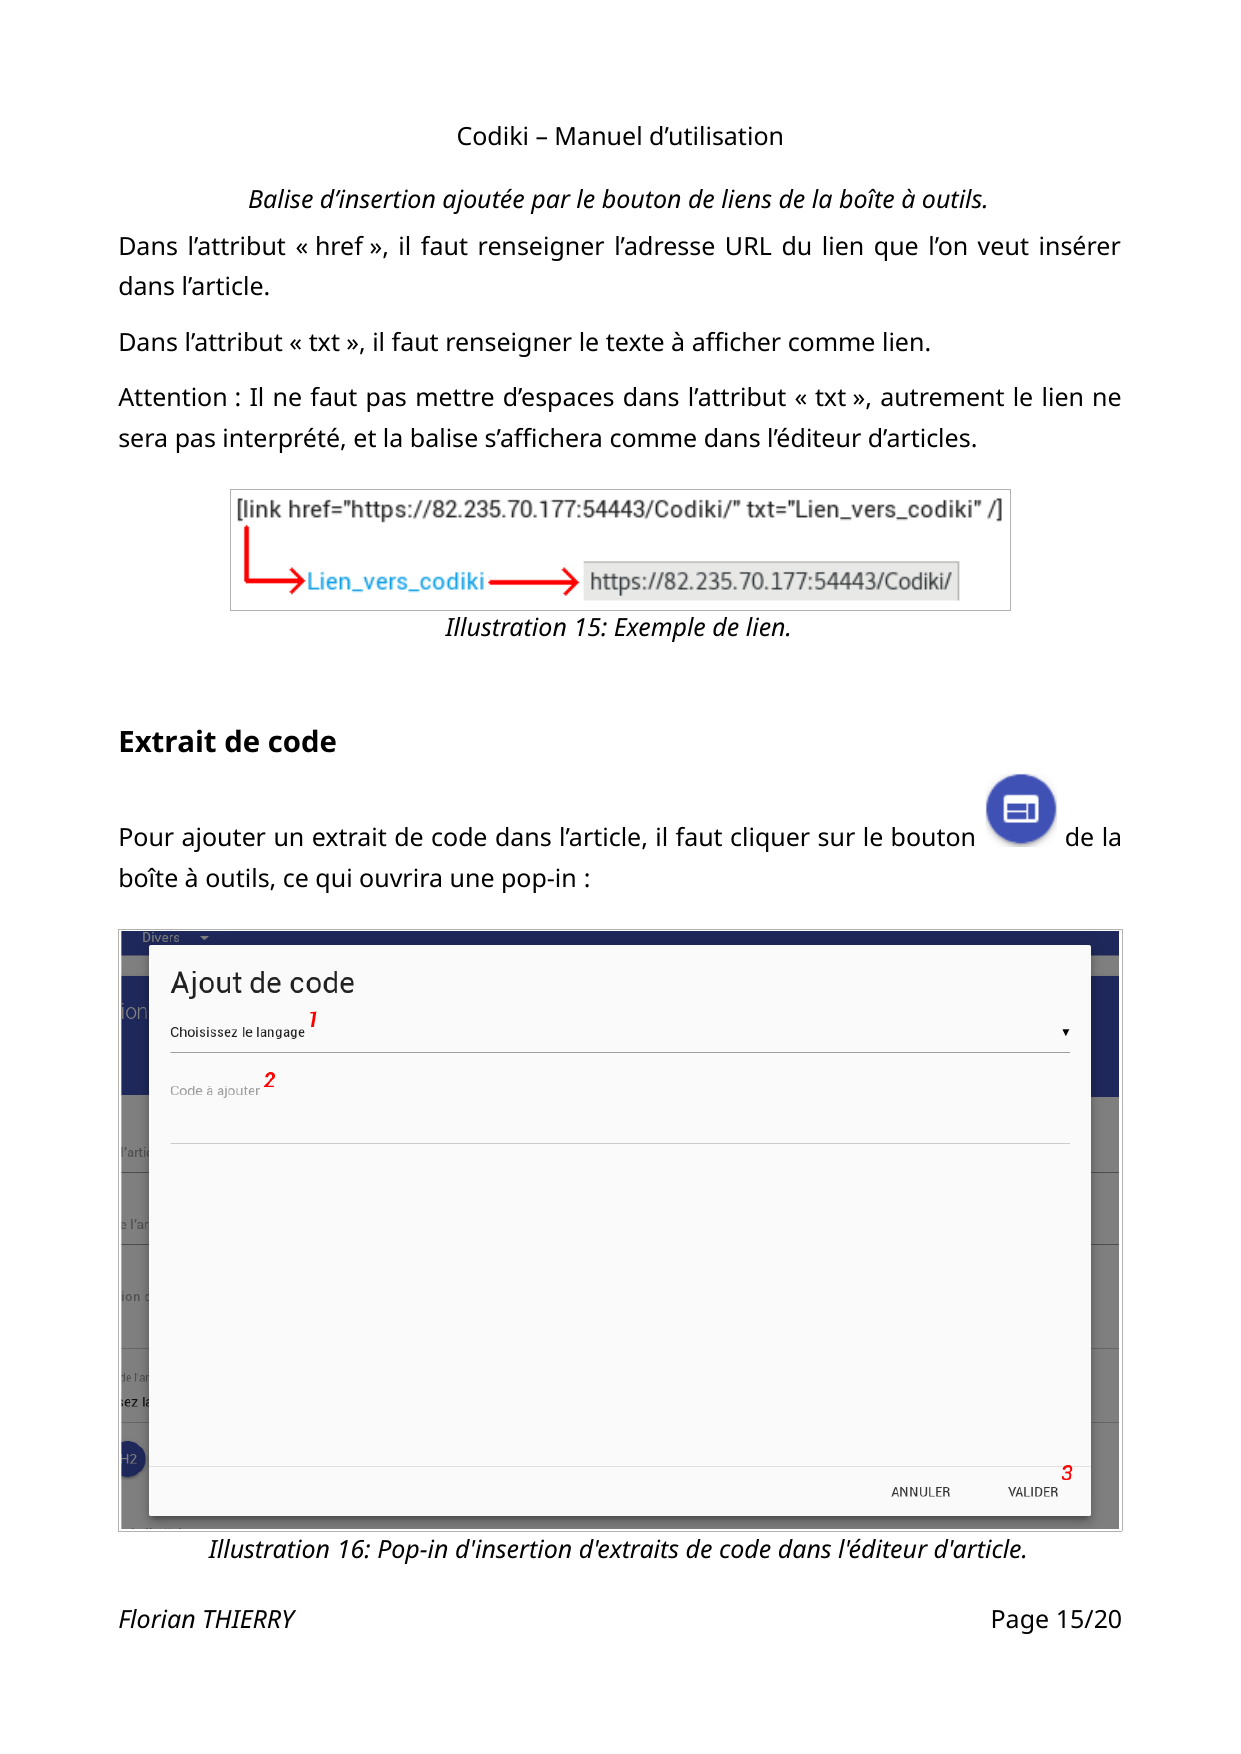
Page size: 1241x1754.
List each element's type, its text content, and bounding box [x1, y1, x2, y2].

text Balise d’insertion ajoutée par le bouton de liens de la boîte à outils. [118, 182, 1122, 216]
picture [232, 491, 1008, 607]
text Illustration 16: Pop-in d'insertion d'extraits de code dans l'éditeur d'article. [118, 1532, 1122, 1565]
picture [985, 773, 1058, 847]
text Pour ajouter un extrait de code dans l’article, il faut cliquer sur le bouton de la boîte à outils, ce qui ouvrira une pop-in : [118, 773, 1122, 895]
text Dans l’attribut « href », il faut renseigner l’adresse URL du lien que l’on veut insérer dans l’article. [118, 228, 1122, 303]
text Illustration 15: Exemple de lien. [229, 490, 1011, 644]
text Attention : Il ne faut pas mettre d’espaces dans l’attribut « txt », autrement le lien ne sera pas interprété, et la balise s’affichera comme dans l’éditeur d’articles. [118, 380, 1122, 455]
text Dans l’attribut « txt », il faut renseigner le texte à afficher comme lien. [118, 324, 1122, 358]
picture [121, 931, 1119, 1529]
text [119, 930, 1122, 1531]
subtitle Extrait de code [118, 721, 1122, 761]
